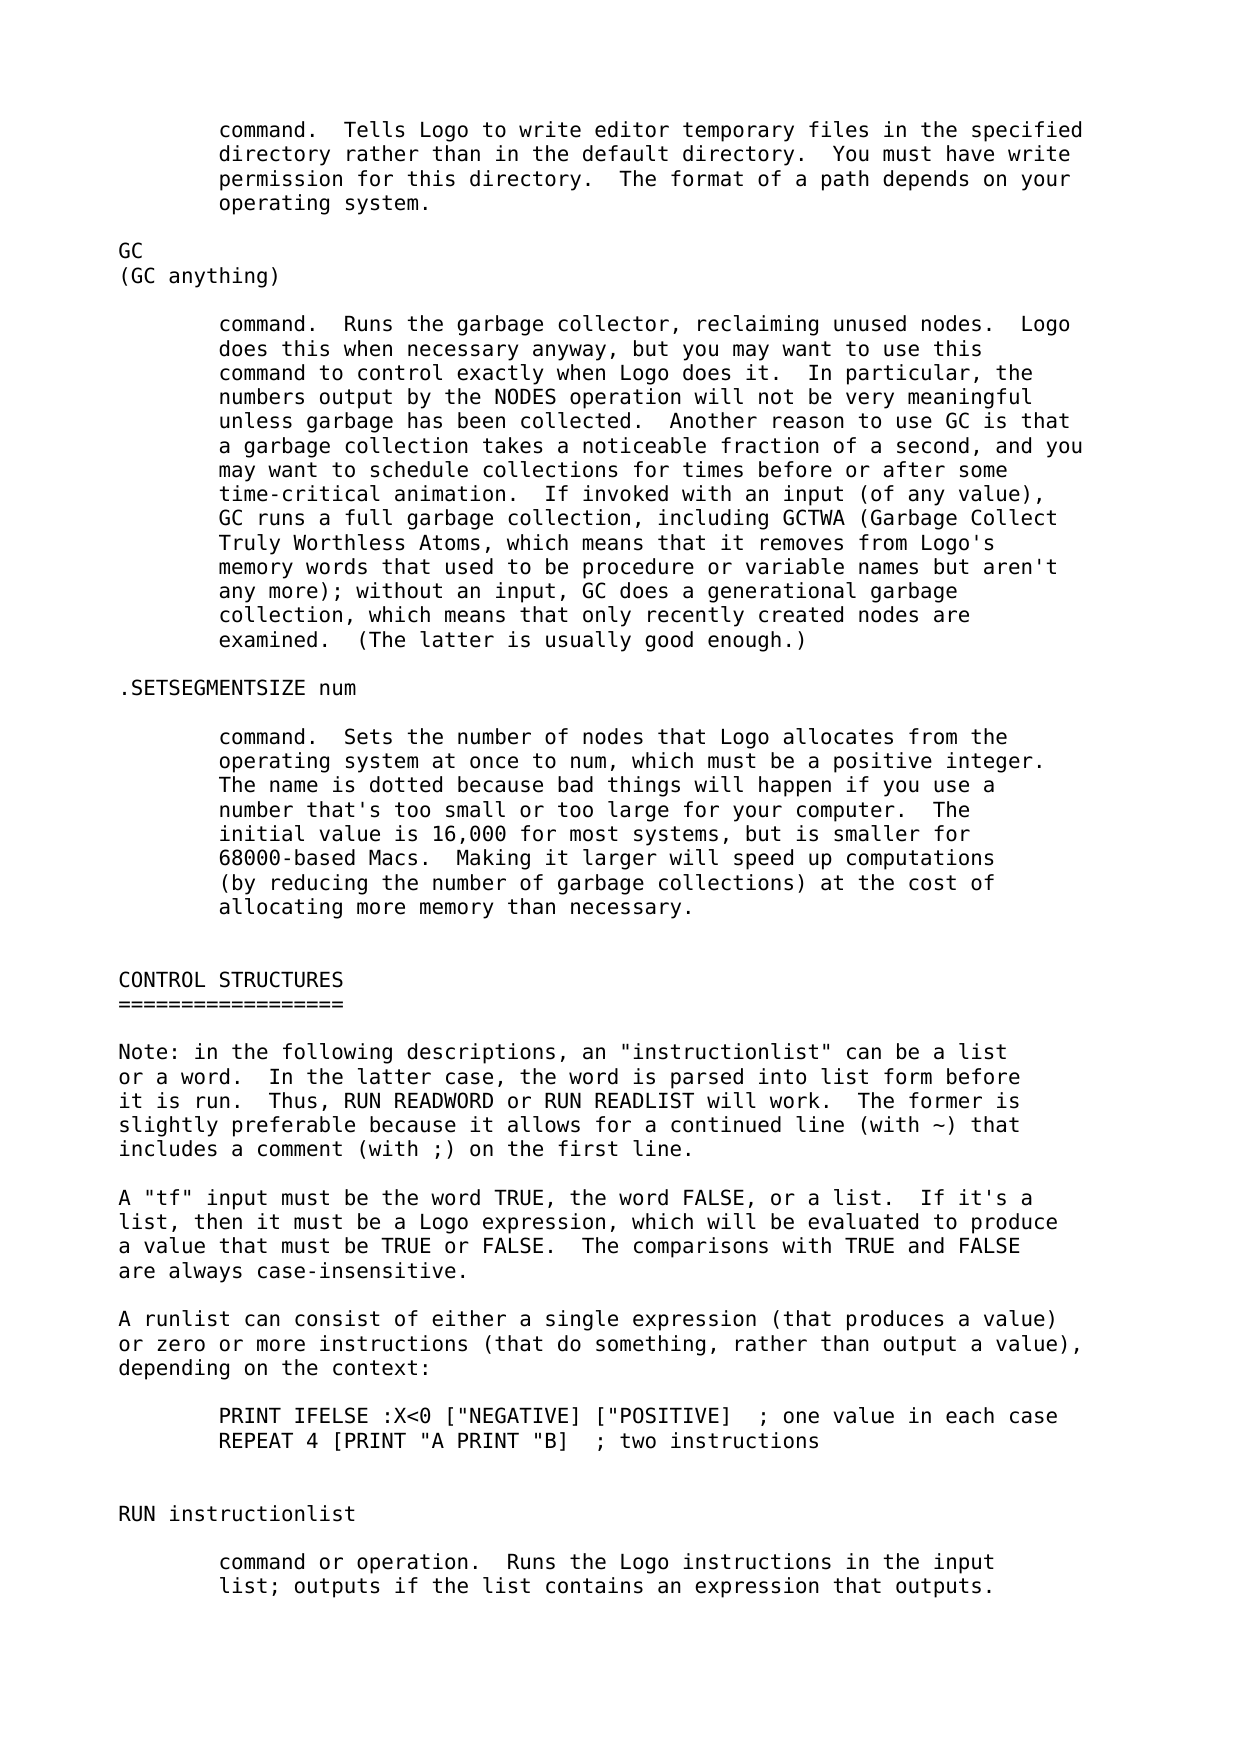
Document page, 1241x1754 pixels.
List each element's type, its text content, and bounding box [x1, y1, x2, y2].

text REPEAT 4 [PRINT "A PRINT "B] ; two instructions [118, 1429, 1122, 1453]
text or zero or more instructions (that do something, rather than output a value), [118, 1332, 1122, 1356]
text command. Sets the number of nodes that Logo allocates from the [118, 725, 1122, 749]
text any more); without an input, GC does a generational garbage [118, 579, 1122, 603]
text operating system at once to num, which must be a positive integer. [118, 749, 1122, 773]
text allocating more memory than necessary. [118, 895, 1122, 919]
text .SETSEGMENTSIZE num [118, 676, 1122, 701]
text number that's too small or too large for your computer. The [118, 798, 1122, 822]
text GC [118, 239, 1122, 264]
text RUN instructionlist [118, 1502, 1122, 1526]
text 68000-based Macs. Making it larger will speed up computations [118, 846, 1122, 871]
text (by reducing the number of garbage collections) at the cost of [118, 871, 1122, 895]
text ================== [118, 992, 1122, 1016]
text slightly preferable because it allows for a continued line (with ~) that [118, 1113, 1122, 1137]
text does this when necessary anyway, but you may want to use this [118, 337, 1122, 361]
text (GC anything) [118, 264, 1122, 288]
text or a word. In the latter case, the word is parsed into list form before [118, 1065, 1122, 1089]
text A runlist can consist of either a single expression (that produces a value) [118, 1307, 1122, 1332]
text list, then it must be a Logo expression, which will be evaluated to produce [118, 1210, 1122, 1234]
text command. Runs the garbage collector, reclaiming unused nodes. Logo [118, 312, 1122, 337]
text list; outputs if the list contains an expression that outputs. [118, 1574, 1122, 1599]
text directory rather than in the default directory. You must have write [118, 142, 1122, 167]
text numbers output by the NODES operation will not be very meaningful [118, 385, 1122, 409]
text examined. (The latter is usually good enough.) [118, 628, 1122, 652]
text memory words that used to be procedure or variable names but aren't [118, 555, 1122, 579]
text initial value is 16,000 for most systems, but is smaller for [118, 822, 1122, 846]
text it is run. Thus, RUN READWORD or RUN READLIST will work. The former is [118, 1089, 1122, 1113]
text operating system. [118, 191, 1122, 215]
text time-critical animation. If invoked with an input (of any value), [118, 482, 1122, 506]
text command. Tells Logo to write editor temporary files in the specified [118, 118, 1122, 142]
text command to control exactly when Logo does it. In particular, the [118, 361, 1122, 385]
text a garbage collection takes a noticeable fraction of a second, and you [118, 434, 1122, 458]
text GC runs a full garbage collection, including GCTWA (Garbage Collect [118, 506, 1122, 531]
text includes a comment (with ;) on the first line. [118, 1137, 1122, 1162]
text may want to schedule collections for times before or after some [118, 458, 1122, 482]
text a value that must be TRUE or FALSE. The comparisons with TRUE and FALSE [118, 1234, 1122, 1259]
text depending on the context: [118, 1356, 1122, 1380]
text unless garbage has been collected. Another reason to use GC is that [118, 409, 1122, 434]
text PRINT IFELSE :X<0 ["NEGATIVE] ["POSITIVE] ; one value in each case [118, 1404, 1122, 1429]
text permission for this directory. The format of a path depends on your [118, 167, 1122, 191]
text Note: in the following descriptions, an "instructionlist" can be a list [118, 1040, 1122, 1065]
text Truly Worthless Atoms, which means that it removes from Logo's [118, 531, 1122, 555]
text collection, which means that only recently created nodes are [118, 603, 1122, 628]
text CONTROL STRUCTURES [118, 968, 1122, 992]
text A "tf" input must be the word TRUE, the word FALSE, or a list. If it's a [118, 1186, 1122, 1210]
text command or operation. Runs the Logo instructions in the input [118, 1550, 1122, 1574]
text The name is dotted because bad things will happen if you use a [118, 773, 1122, 798]
text are always case-insensitive. [118, 1259, 1122, 1283]
